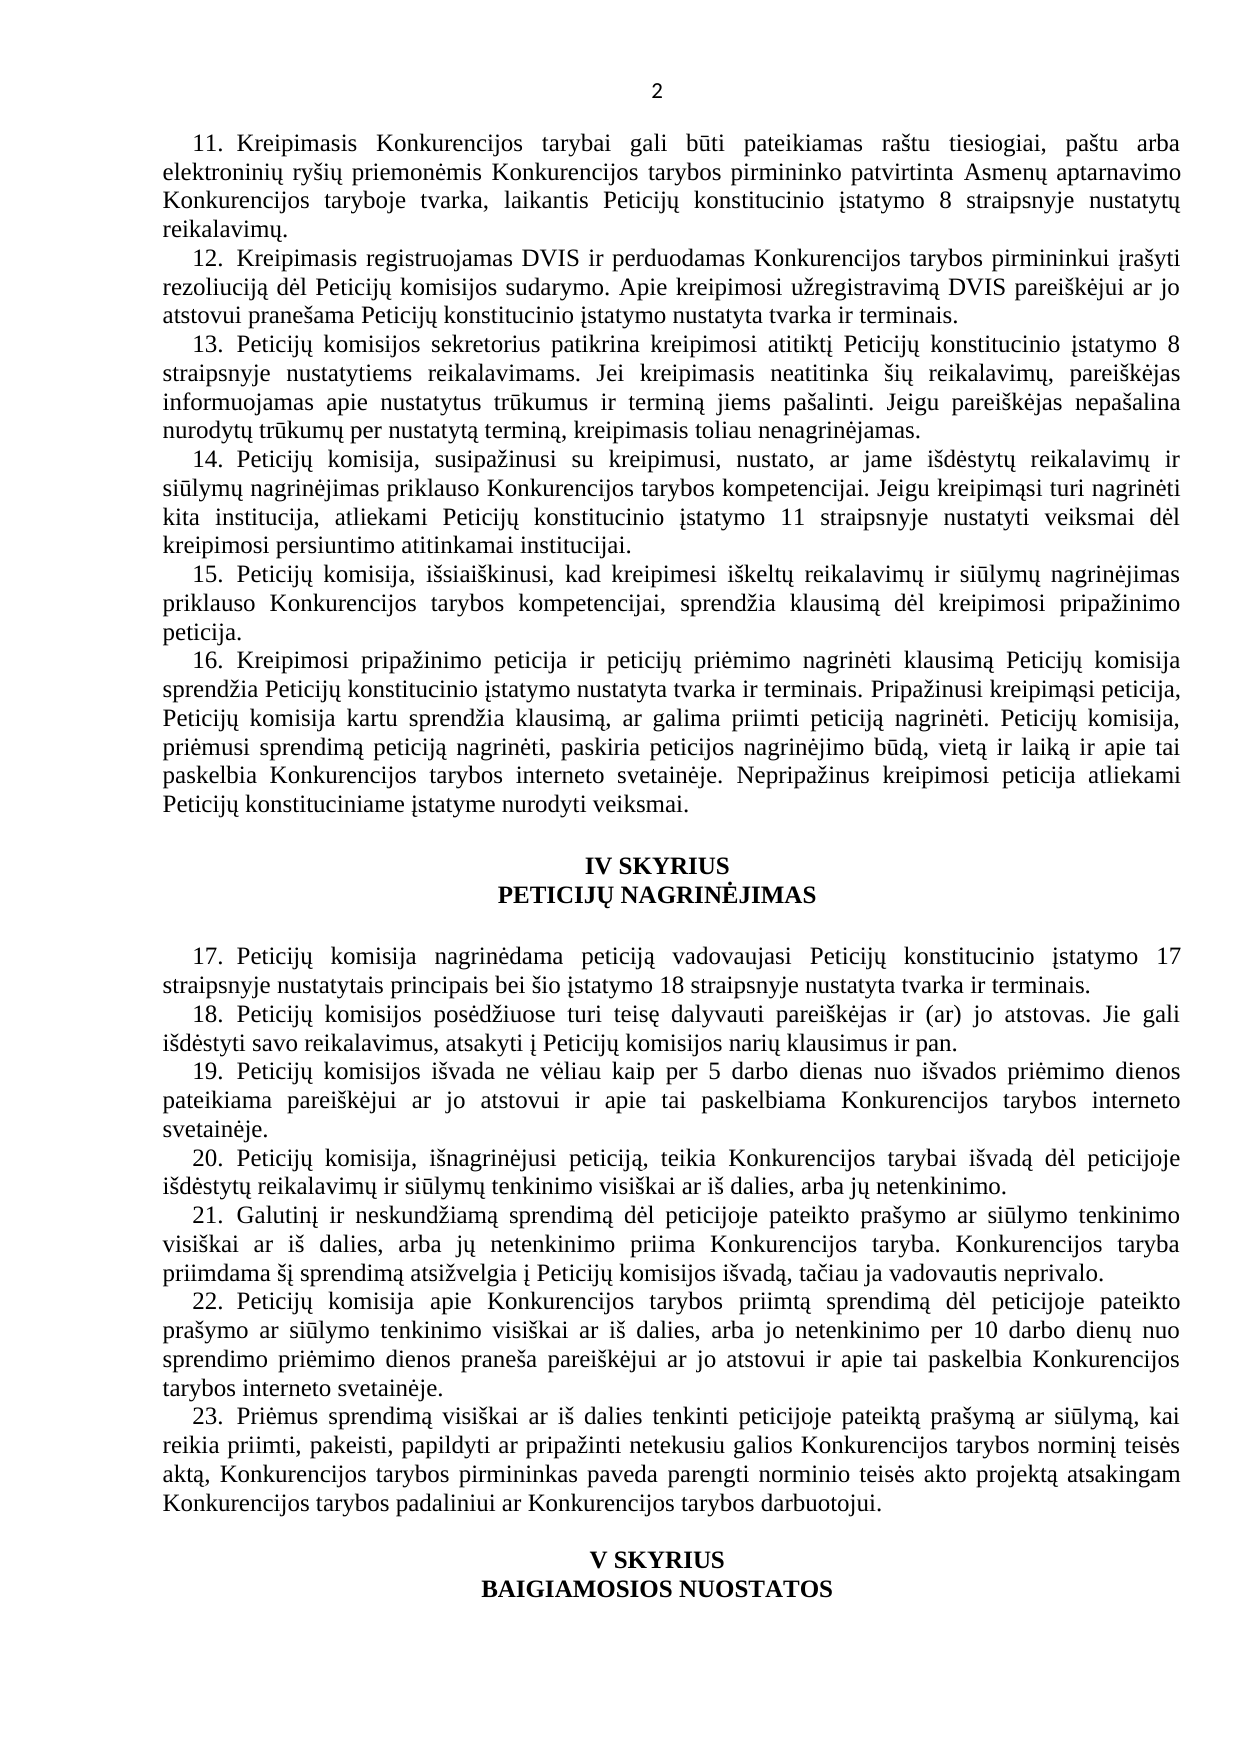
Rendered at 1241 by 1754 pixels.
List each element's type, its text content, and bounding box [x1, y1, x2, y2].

text V SKYRIUS [133, 1545, 1181, 1574]
text 13. Peticijų komisijos sekretorius patikrina kreipimosi atitiktį Peticijų konstitucinio įstatymo 8 straipsnyje nustatytiems reikalavimams. Jei kreipimasis neatitinka šių reikalavimų, pareiškėjas informuojamas apie nustatytus trūkumus ir terminą jiems pašalinti. Jeigu pareiškėjas nepašalina nurodytų trūkumų per nustatytą terminą, kreipimasis toliau nenagrinėjamas. [162, 329, 1181, 444]
text 14. Peticijų komisija, susipažinusi su kreipimusi, nustato, ar jame išdėstytų reikalavimų ir siūlymų nagrinėjimas priklauso Konkurencijos tarybos kompetencijai. Jeigu kreipimąsi turi nagrinėti kita institucija, atliekami Peticijų konstitucinio įstatymo 11 straipsnyje nustatyti veiksmai dėl kreipimosi persiuntimo atitinkamai institucijai. [162, 444, 1181, 559]
text 23. Priėmus sprendimą visiškai ar iš dalies tenkinti peticijoje pateiktą prašymą ar siūlymą, kai reikia priimti, pakeisti, papildyti ar pripažinti netekusiu galios Konkurencijos tarybos norminį teisės aktą, Konkurencijos tarybos pirmininkas paveda parengti norminio teisės akto projektą atsakingam Konkurencijos tarybos padaliniui ar Konkurencijos tarybos darbuotojui. [162, 1401, 1181, 1516]
text 15. Peticijų komisija, išsiaiškinusi, kad kreipimesi iškeltų reikalavimų ir siūlymų nagrinėjimas priklauso Konkurencijos tarybos kompetencijai, sprendžia klausimą dėl kreipimosi pripažinimo peticija. [162, 559, 1181, 645]
text 17. Peticijų komisija nagrinėdama peticiją vadovaujasi Peticijų konstitucinio įstatymo 17 straipsnyje nustatytais principais bei šio įstatymo 18 straipsnyje nustatyta tvarka ir terminais. [162, 941, 1181, 999]
text PETICIJŲ NAGRINĖJIMAS [133, 880, 1181, 908]
text 18. Peticijų komisijos posėdžiuose turi teisę dalyvauti pareiškėjas ir (ar) jo atstovas. Jie gali išdėstyti savo reikalavimus, atsakyti į Peticijų komisijos narių klausimus ir pan. [162, 999, 1181, 1056]
text 12. Kreipimasis registruojamas DVIS ir perduodamas Konkurencijos tarybos pirmininkui įrašyti rezoliuciją dėl Peticijų komisijos sudarymo. Apie kreipimosi užregistravimą DVIS pareiškėjui ar jo atstovui pranešama Peticijų konstitucinio įstatymo nustatyta tvarka ir terminais. [162, 243, 1181, 329]
text 16. Kreipimosi pripažinimo peticija ir peticijų priėmimo nagrinėti klausimą Peticijų komisija sprendžia Peticijų konstitucinio įstatymo nustatyta tvarka ir terminais. Pripažinusi kreipimąsi peticija, Peticijų komisija kartu sprendžia klausimą, ar galima priimti peticiją nagrinėti. Peticijų komisija, priėmusi sprendimą peticiją nagrinėti, paskiria peticijos nagrinėjimo būdą, vietą ir laiką ir apie tai paskelbia Konkurencijos tarybos interneto svetainėje. Nepripažinus kreipimosi peticija atliekami Peticijų konstituciniame įstatyme nurodyti veiksmai. [162, 645, 1181, 818]
text 22. Peticijų komisija apie Konkurencijos tarybos priimtą sprendimą dėl peticijoje pateikto prašymo ar siūlymo tenkinimo visiškai ar iš dalies, arba jo netenkinimo per 10 darbo dienų nuo sprendimo priėmimo dienos praneša pareiškėjui ar jo atstovui ir apie tai paskelbia Konkurencijos tarybos interneto svetainėje. [162, 1286, 1181, 1401]
text 19. Peticijų komisijos išvada ne vėliau kaip per 5 darbo dienas nuo išvados priėmimo dienos pateikiama pareiškėjui ar jo atstovui ir apie tai paskelbiama Konkurencijos tarybos interneto svetainėje. [162, 1056, 1181, 1143]
text 11. Kreipimasis Konkurencijos tarybai gali būti pateikiamas raštu tiesiogiai, paštu arba elektroninių ryšių priemonėmis Konkurencijos tarybos pirmininko patvirtinta Asmenų aptarnavimo Konkurencijos taryboje tvarka, laikantis Peticijų konstitucinio įstatymo 8 straipsnyje nustatytų reikalavimų. [162, 128, 1181, 243]
text 20. Peticijų komisija, išnagrinėjusi peticiją, teikia Konkurencijos tarybai išvadą dėl peticijoje išdėstytų reikalavimų ir siūlymų tenkinimo visiškai ar iš dalies, arba jų netenkinimo. [162, 1143, 1181, 1200]
text IV SKYRIUS [133, 851, 1181, 880]
text BAIGIAMOSIOS NUOSTATOS [133, 1574, 1181, 1603]
text 21. Galutinį ir neskundžiamą sprendimą dėl peticijoje pateikto prašymo ar siūlymo tenkinimo visiškai ar iš dalies, arba jų netenkinimo priima Konkurencijos taryba. Konkurencijos taryba priimdama šį sprendimą atsižvelgia į Peticijų komisijos išvadą, tačiau ja vadovautis neprivalo. [162, 1200, 1181, 1286]
